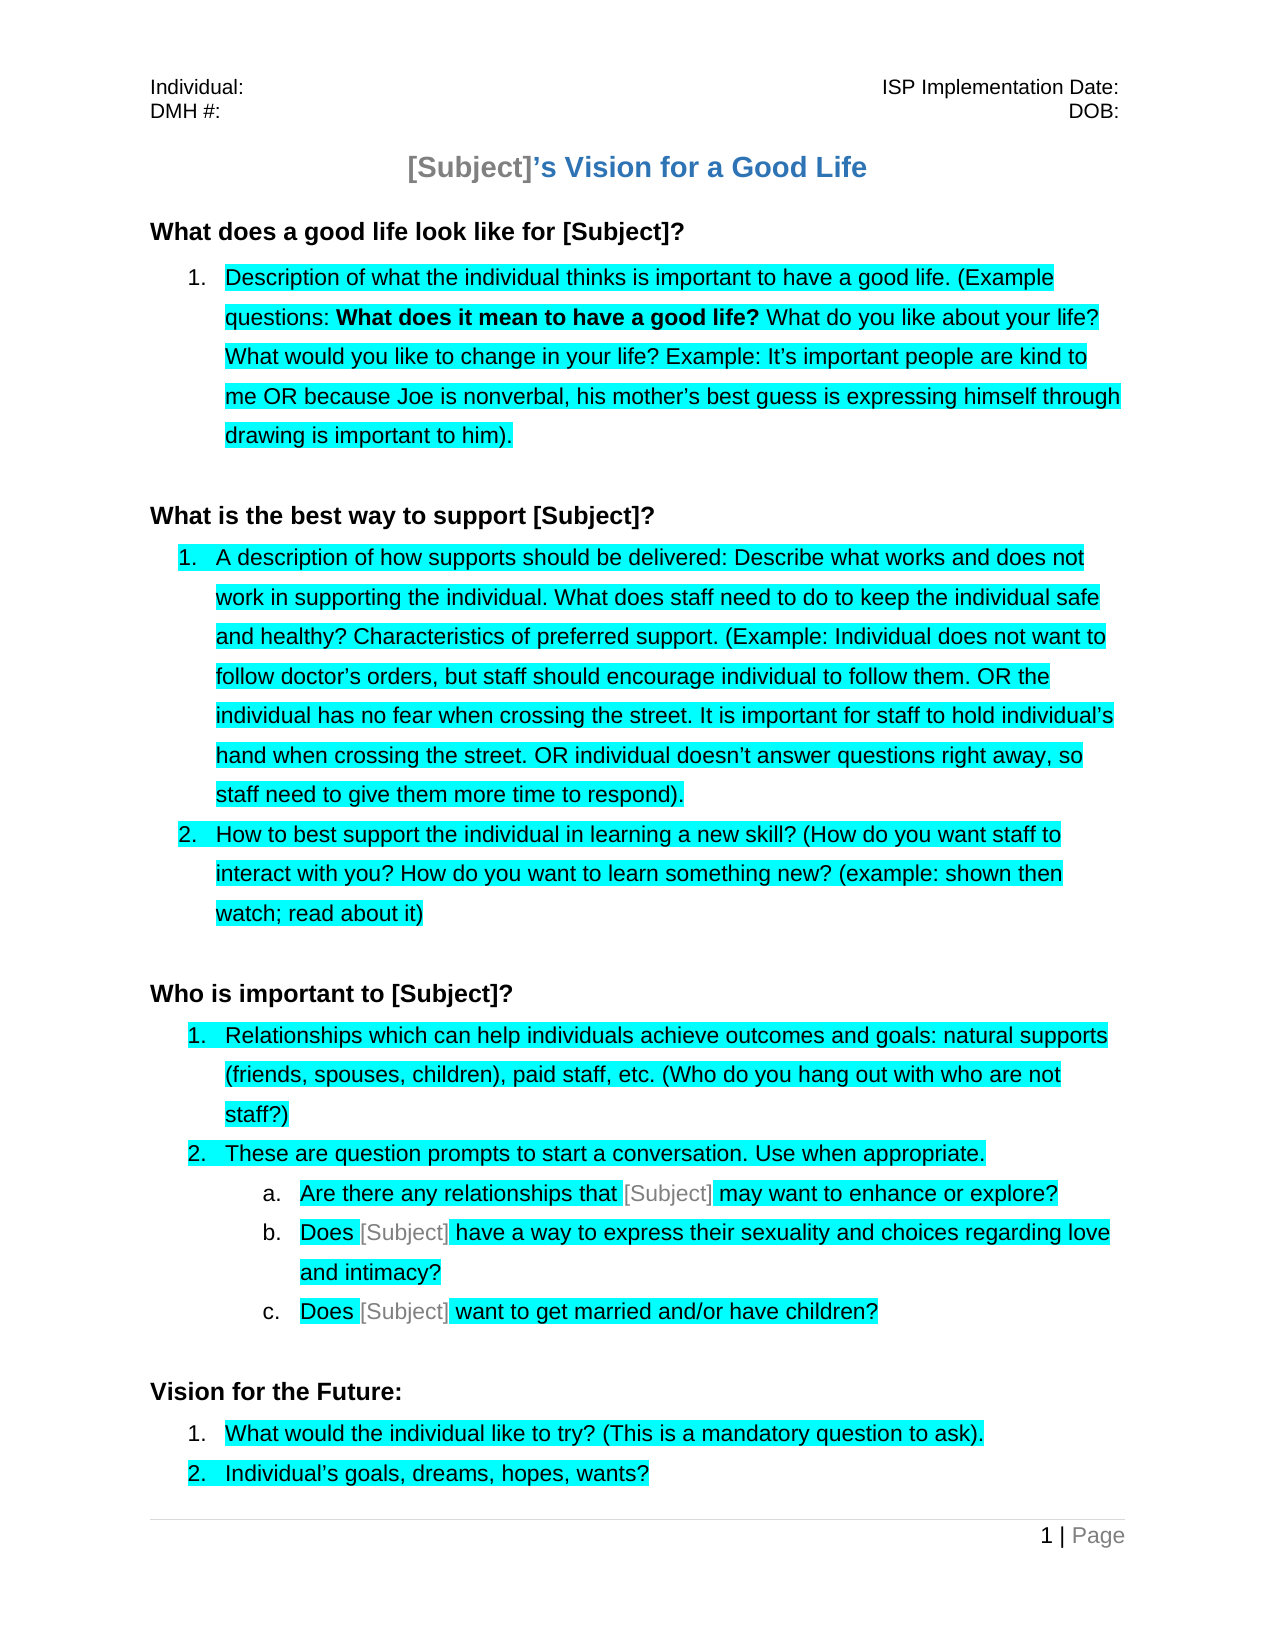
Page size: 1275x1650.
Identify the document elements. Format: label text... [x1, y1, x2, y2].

subtitle What is the best way to support [Subject]? [150, 501, 1125, 530]
list Does [Subject] want to get married and/or have children? [262, 1298, 1125, 1324]
subtitle Vision for the Future: [150, 1377, 1125, 1406]
list Does [Subject] have a way to express their sexuality and choices regarding love and intimacy? [262, 1219, 1125, 1285]
list A description of how supports should be delivered: Describe what works and does not work in supporting the individual. What does staff need to do to keep the individual safe and healthy? Characteristics of preferred support. (Example: Individual does not want to follow doctor’s orders, but staff should encourage individual to follow them. OR the individual has no fear when crossing the street. It is important for staff to hold individual’s hand when crossing the street. OR individual doesn’t answer questions right away, so staff need to give them more time to respond). [178, 544, 1125, 807]
subtitle What does a good life look like for [Subject]? [150, 217, 1125, 246]
list Are there any relationships that [Subject] may want to enhance or explore? [262, 1179, 1125, 1206]
list How to best support the individual in learning a new skill? (How do you want staff to interact with you? How do you want to learn something new? (example: shown then watch; read about it) [178, 821, 1125, 926]
list These are question prompts to start a conversation. Use when appropriate. [187, 1140, 1125, 1166]
list Relationships which can help individuals achieve outcomes and goals: natural supports (friends, spouses, children), paid staff, etc. (Who do you hang out with who are not staff?) [187, 1022, 1125, 1127]
subtitle [Subject]’s Vision for a Good Life [150, 150, 1125, 183]
subtitle Who is important to [Subject]? [150, 978, 1125, 1007]
list Description of what the individual thinks is important to have a good life. (Example questions: What does it mean to have a good life? What do you like about your life? What would you like to change in your life? Example: It’s important people are kind to me OR because Joe is nonverbal, his mother’s best guess is expressing himself through drawing is important to him). [187, 264, 1125, 448]
list What would the individual like to try? (This is a mandatory question to ask). [187, 1420, 1125, 1446]
list Individual’s goals, dreams, hopes, wants? [187, 1459, 1125, 1486]
